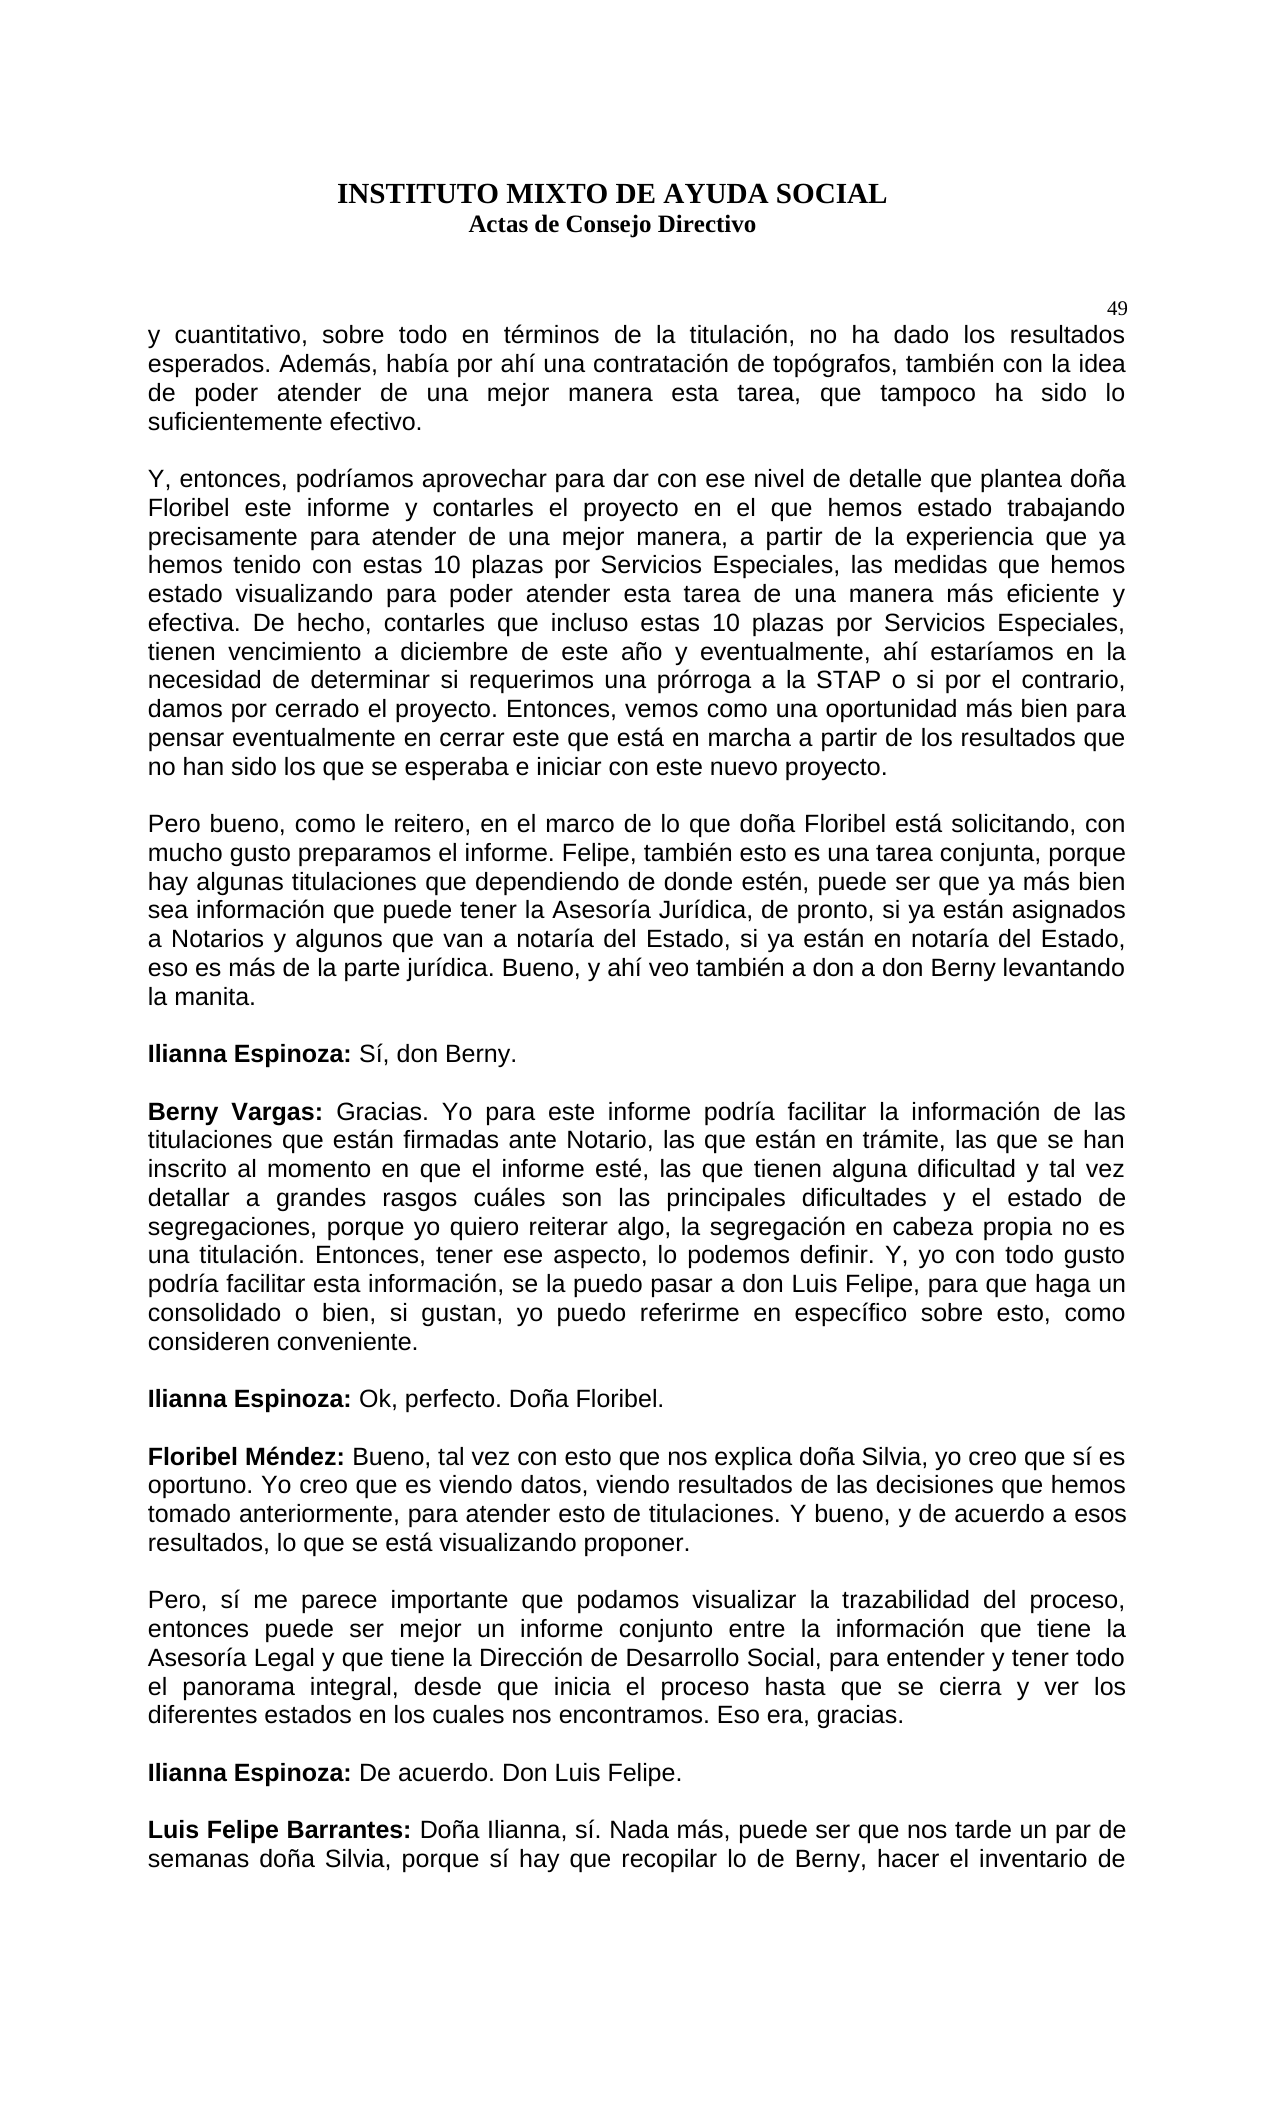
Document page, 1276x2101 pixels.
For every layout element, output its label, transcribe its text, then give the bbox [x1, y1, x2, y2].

text Luis Felipe Barrantes: Doña Ilianna, sí. Nada más, puede ser que nos tarde un par de semanas doña Silvia, porque sí hay que recopilar lo de Berny, hacer el inventario de [148, 1787, 1127, 1873]
text Ilianna Espinoza: Ok, perfecto. Doña Floribel. [148, 1355, 1127, 1413]
text y cuantitativo, sobre todo en términos de la titulación, no ha dado los resultados esperados. Además, había por ahí una contratación de topógrafos, también con la idea de poder atender de una mejor manera esta tarea, que tampoco ha sido lo suficientemente efectivo. [148, 320, 1127, 435]
text Floribel Méndez: Bueno, tal vez con esto que nos explica doña Silvia, yo creo que sí es oportuno. Yo creo que es viendo datos, viendo resultados de las decisiones que hemos tomado anteriormente, para atender esto de titulaciones. Y bueno, y de acuerdo a esos resultados, lo que se está visualizando proponer. [148, 1413, 1127, 1557]
text Berny Vargas: Gracias. Yo para este informe podría facilitar la información de las titulaciones que están firmadas ante Notario, las que están en trámite, las que se han inscrito al momento en que el informe esté, las que tienen alguna dificultad y tal vez detallar a grandes rasgos cuáles son las principales dificultades y el estado de segregaciones, porque yo quiero reiterar algo, la segregación en cabeza propia no es una titulación. Entonces, tener ese aspecto, lo podemos definir. Y, yo con todo gusto podría facilitar esta información, se la puedo pasar a don Luis Felipe, para que haga un consolidado o bien, si gustan, yo puedo referirme en específico sobre esto, como consideren conveniente. [148, 1068, 1127, 1355]
text Pero bueno, como le reitero, en el marco de lo que doña Floribel está solicitando, con mucho gusto preparamos el informe. Felipe, también esto es una tarea conjunta, porque hay algunas titulaciones que dependiendo de donde estén, puede ser que ya más bien sea información que puede tener la Asesoría Jurídica, de pronto, si ya están asignados a Notarios y algunos que van a notaría del Estado, si ya están en notaría del Estado, eso es más de la parte jurídica. Bueno, y ahí veo también a don a don Berny levantando la manita. [148, 809, 1127, 1010]
text Ilianna Espinoza: De acuerdo. Don Luis Felipe. [148, 1729, 1127, 1787]
text Pero, sí me parece importante que podamos visualizar la trazabilidad del proceso, entonces puede ser mejor un informe conjunto entre la información que tiene la Asesoría Legal y que tiene la Dirección de Desarrollo Social, para entender y tener todo el panorama integral, desde que inicia el proceso hasta que se cierra y ver los diferentes estados en los cuales nos encontramos. Eso era, gracias. [148, 1585, 1127, 1729]
text Ilianna Espinoza: Sí, don Berny. [148, 1010, 1127, 1068]
text Y, entonces, podríamos aprovechar para dar con ese nivel de detalle que plantea doña Floribel este informe y contarles el proyecto en el que hemos estado trabajando precisamente para atender de una mejor manera, a partir de la experiencia que ya hemos tenido con estas 10 plazas por Servicios Especiales, las medidas que hemos estado visualizando para poder atender esta tarea de una manera más eficiente y efectiva. De hecho, contarles que incluso estas 10 plazas por Servicios Especiales, tienen vencimiento a diciembre de este año y eventualmente, ahí estaríamos en la necesidad de determinar si requerimos una prórroga a la STAP o si por el contrario, damos por cerrado el proyecto. Entonces, vemos como una oportunidad más bien para pensar eventualmente en cerrar este que está en marcha a partir de los resultados que no han sido los que se esperaba e iniciar con este nuevo proyecto. [148, 464, 1127, 780]
